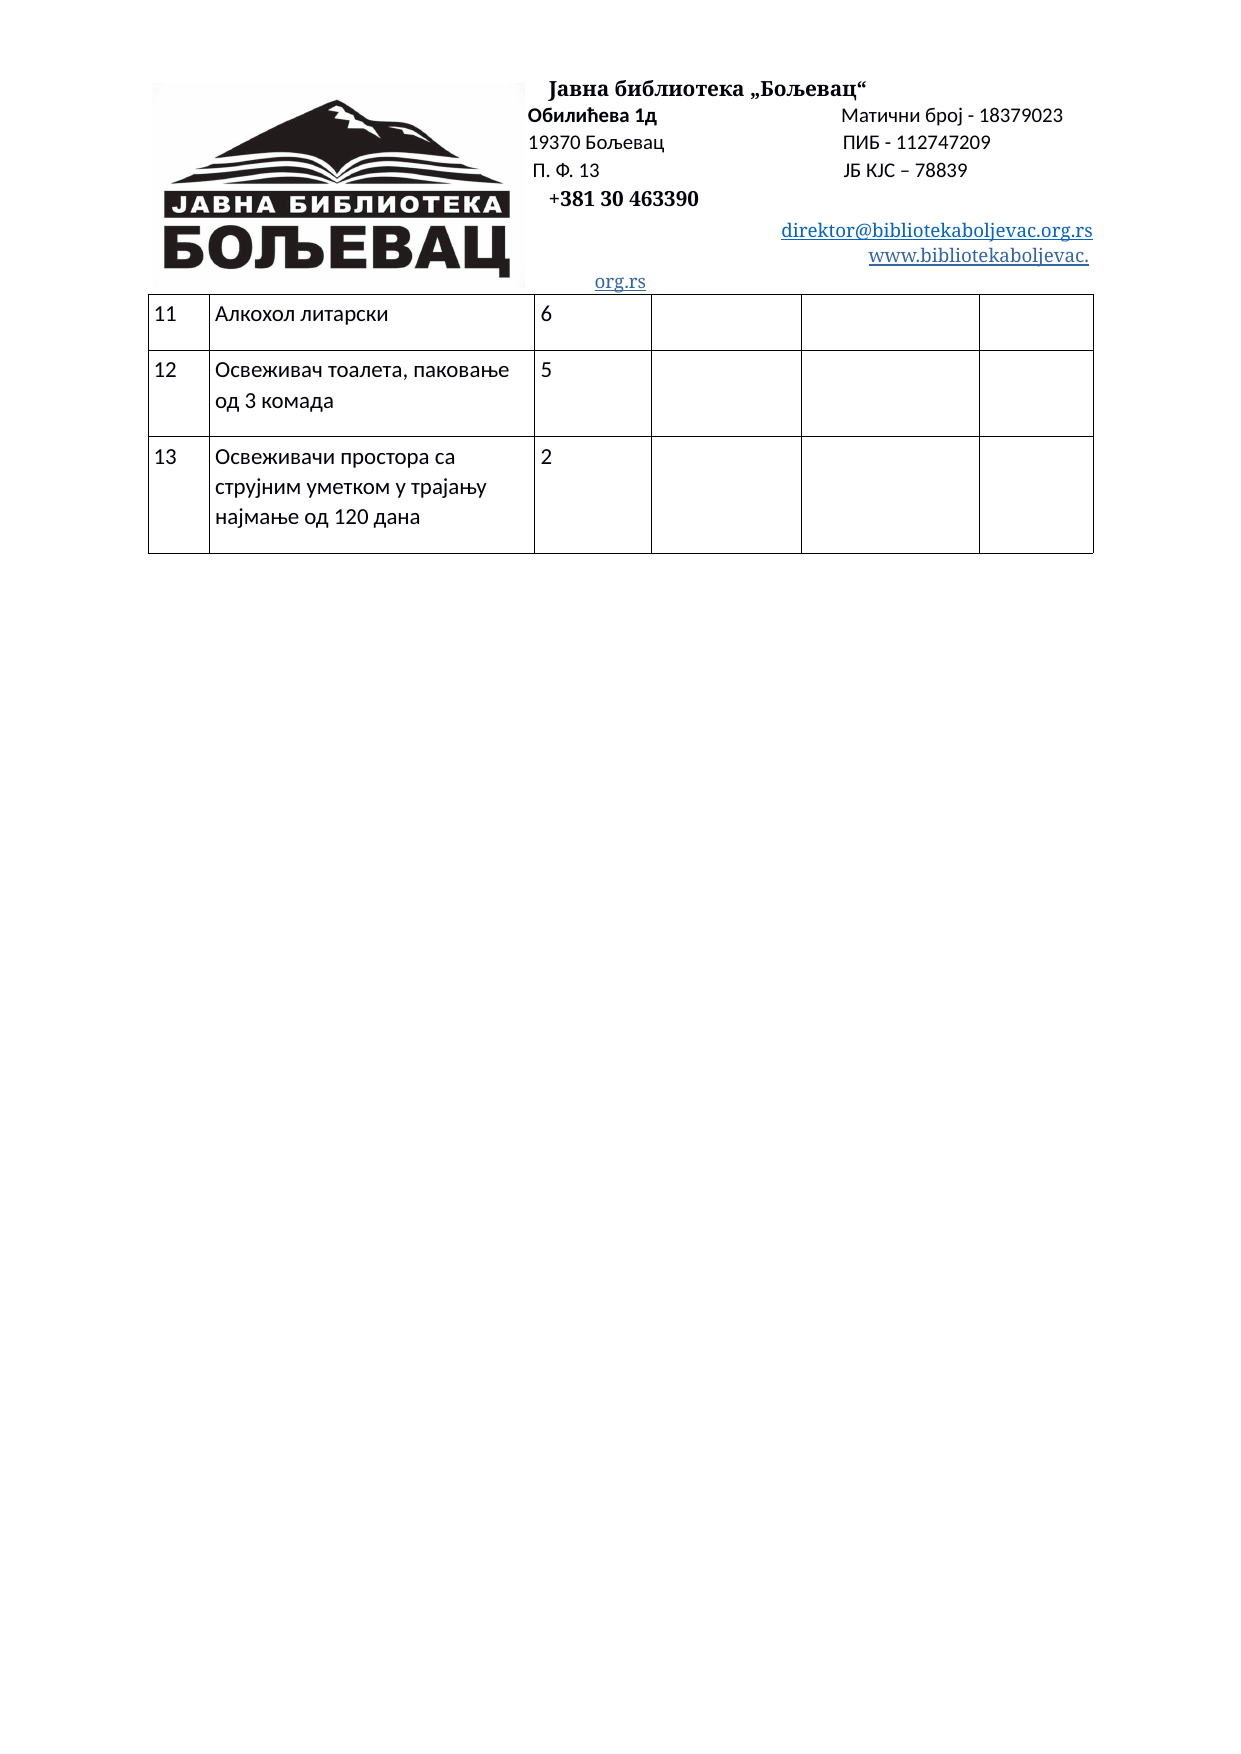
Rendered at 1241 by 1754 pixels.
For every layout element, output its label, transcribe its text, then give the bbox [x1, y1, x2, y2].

table_cell [980, 351, 1093, 436]
table_cell Освеживач тоалета, паковање од 3 комада [210, 351, 534, 436]
table_cell 6 [535, 295, 651, 350]
table_cell [652, 295, 801, 350]
table_cell Алкохол литарски [210, 295, 534, 350]
table_cell 13 [149, 437, 209, 553]
table_cell 2 [535, 437, 651, 553]
table_cell [652, 351, 801, 436]
table_cell 12 [149, 351, 209, 436]
table_cell 11 [149, 295, 209, 350]
table_cell [980, 437, 1093, 553]
table_cell [980, 295, 1093, 350]
table_cell [802, 437, 979, 553]
table_cell Освеживачи простора са струјним уметком у трајању најмање од 120 дана [210, 437, 534, 553]
table_cell [652, 437, 801, 553]
picture [152, 83, 525, 288]
table_cell [802, 295, 979, 350]
table_cell 5 [535, 351, 651, 436]
table_cell [802, 351, 979, 436]
